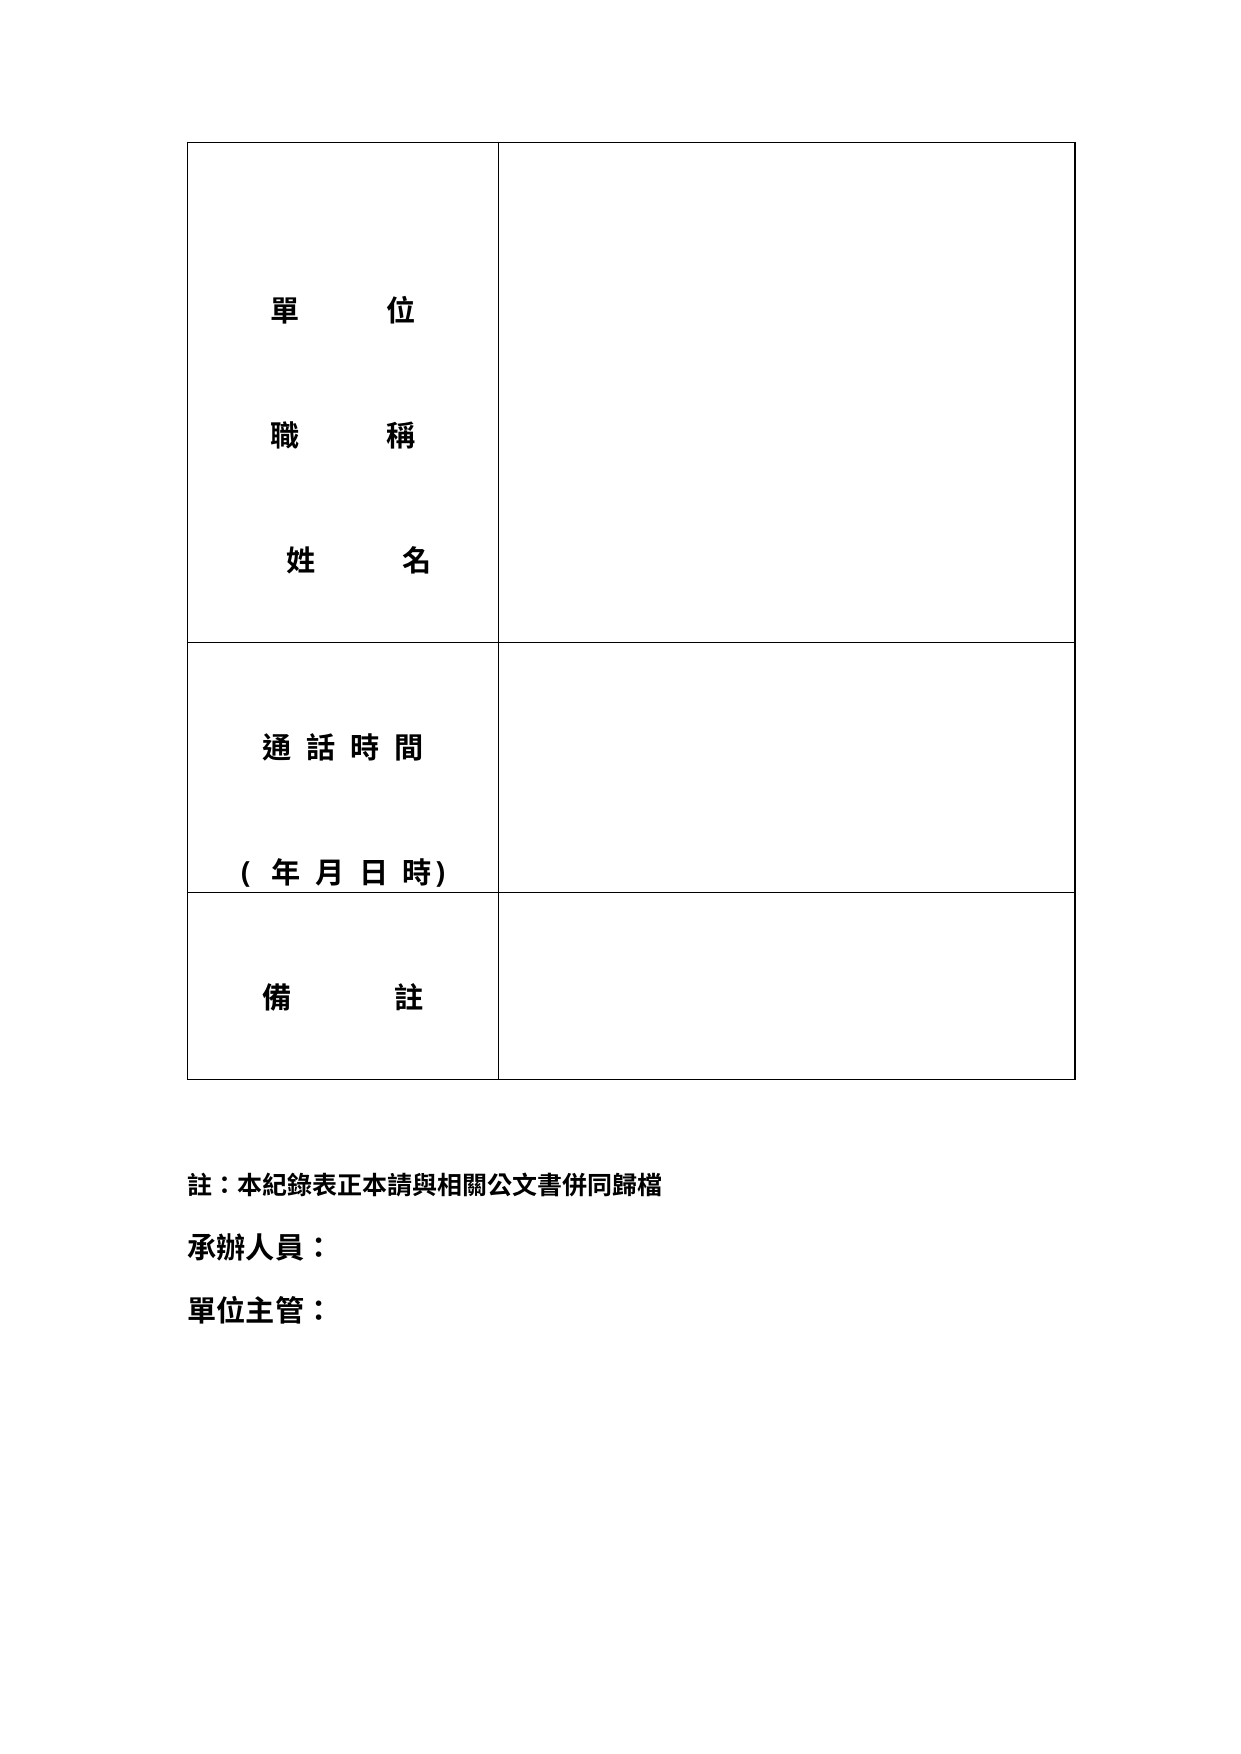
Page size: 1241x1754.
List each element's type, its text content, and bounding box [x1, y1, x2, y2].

table_cell 備 註 [188, 893, 498, 1079]
table_cell [499, 893, 1074, 1079]
text 單位主管： [187, 1267, 1053, 1329]
table_cell 單 位 職 稱 姓 名 [188, 143, 498, 642]
table_cell 通 話 時 間 ( 年 月 日 時) [188, 643, 498, 892]
table_cell [499, 643, 1074, 892]
table_cell [499, 143, 1074, 642]
text 註：本紀錄表正本請與相關公文書併同歸檔 [187, 1142, 1053, 1204]
text 承辦人員： [187, 1204, 1053, 1267]
